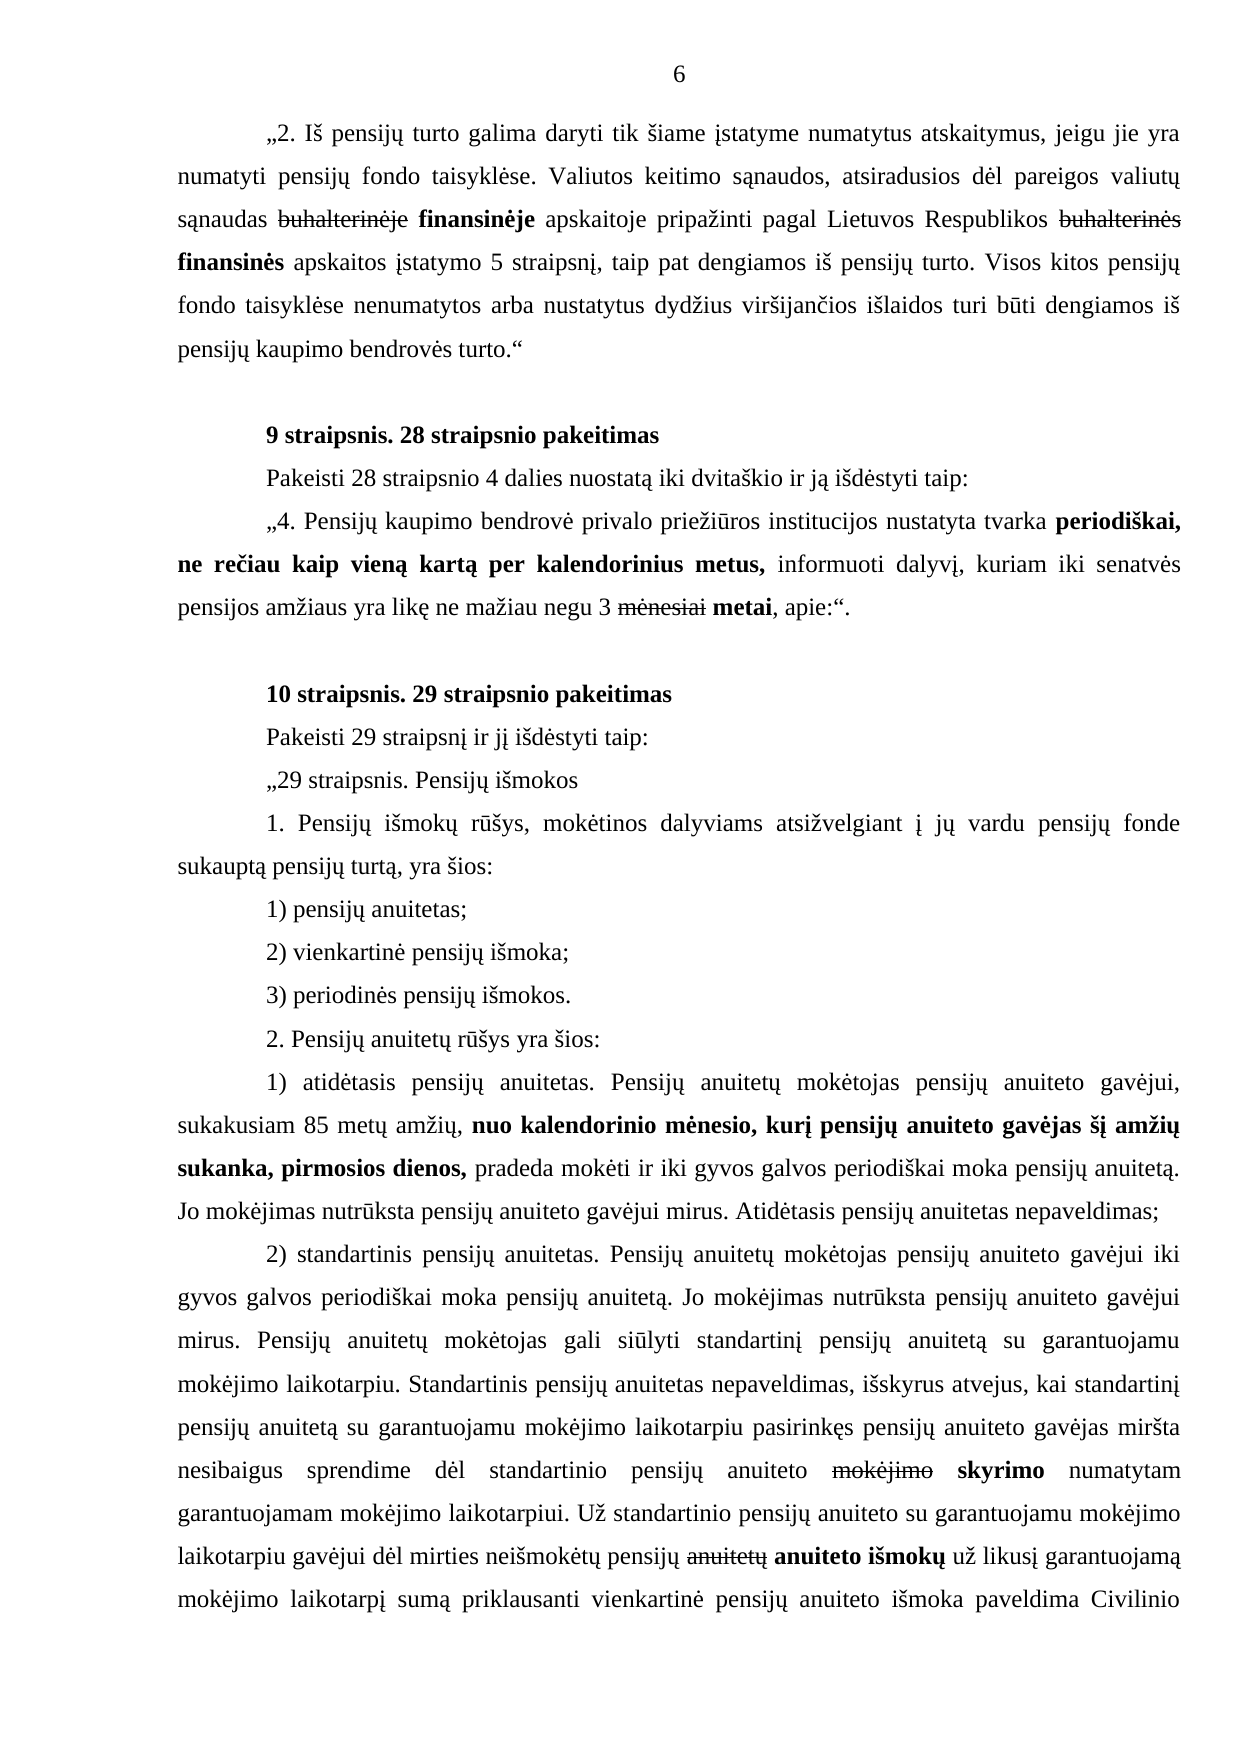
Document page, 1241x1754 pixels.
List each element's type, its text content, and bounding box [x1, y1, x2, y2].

text Pakeisti 28 straipsnio 4 dalies nuostatą iki dvitaškio ir ją išdėstyti taip: [177, 463, 1181, 492]
text Pakeisti 29 straipsnį ir jį išdėstyti taip: [177, 722, 1181, 751]
text 3) periodinės pensijų išmokos. [177, 981, 1181, 1009]
text 9 straipsnis. 28 straipsnio pakeitimas [177, 420, 1181, 449]
text 1. Pensijų išmokų rūšys, mokėtinos dalyviams atsižvelgiant į jų vardu pensijų fonde sukauptą pensijų turtą, yra šios: [177, 808, 1181, 880]
text „4. Pensijų kaupimo bendrovė privalo priežiūros institucijos nustatyta tvarka periodiškai, ne rečiau kaip vieną kartą per kalendorinius metus, informuoti dalyvį, kuriam iki senatvės pensijos amžiaus yra likę ne mažiau negu 3 mėnesiai metai, apie:“. [177, 506, 1181, 621]
text „29 straipsnis. Pensijų išmokos [177, 765, 1181, 794]
text 2) standartinis pensijų anuitetas. Pensijų anuitetų mokėtojas pensijų anuiteto gavėjui iki gyvos galvos periodiškai moka pensijų anuitetą. Jo mokėjimas nutrūksta pensijų anuiteto gavėjui mirus. Pensijų anuitetų mokėtojas gali siūlyti standartinį pensijų anuitetą su garantuojamu mokėjimo laikotarpiu. Standartinis pensijų anuitetas nepaveldimas, išskyrus atvejus, kai standartinį pensijų anuitetą su garantuojamu mokėjimo laikotarpiu pasirinkęs pensijų anuiteto gavėjas miršta nesibaigus sprendime dėl standartinio pensijų anuiteto mokėjimo skyrimo numatytam garantuojamam mokėjimo laikotarpiui. Už standartinio pensijų anuiteto su garantuojamu mokėjimo laikotarpiu gavėjui dėl mirties neišmokėtų pensijų anuitetų anuiteto išmokų už likusį garantuojamą mokėjimo laikotarpį sumą priklausanti vienkartinė pensijų anuiteto išmoka paveldima Civilinio [177, 1239, 1181, 1613]
text 2) vienkartinė pensijų išmoka; [177, 937, 1181, 966]
text 1) atidėtasis pensijų anuitetas. Pensijų anuitetų mokėtojas pensijų anuiteto gavėjui, sukakusiam 85 metų amžių, nuo kalendorinio mėnesio, kurį pensijų anuiteto gavėjas šį amžių sukanka, pirmosios dienos, pradeda mokėti ir iki gyvos galvos periodiškai moka pensijų anuitetą. Jo mokėjimas nutrūksta pensijų anuiteto gavėjui mirus. Atidėtasis pensijų anuitetas nepaveldimas; [177, 1067, 1181, 1225]
text „2. Iš pensijų turto galima daryti tik šiame įstatyme numatytus atskaitymus, jeigu jie yra numatyti pensijų fondo taisyklėse. Valiutos keitimo sąnaudos, atsiradusios dėl pareigos valiutų sąnaudas buhalterinėje finansinėje apskaitoje pripažinti pagal Lietuvos Respublikos buhalterinės finansinės apskaitos įstatymo 5 straipsnį, taip pat dengiamos iš pensijų turto. Visos kitos pensijų fondo taisyklėse nenumatytos arba nustatytus dydžius viršijančios išlaidos turi būti dengiamos iš pensijų kaupimo bendrovės turto.“ [177, 118, 1181, 362]
text 2. Pensijų anuitetų rūšys yra šios: [177, 1024, 1181, 1052]
text 1) pensijų anuitetas; [177, 894, 1181, 923]
text 10 straipsnis. 29 straipsnio pakeitimas [177, 679, 1181, 707]
